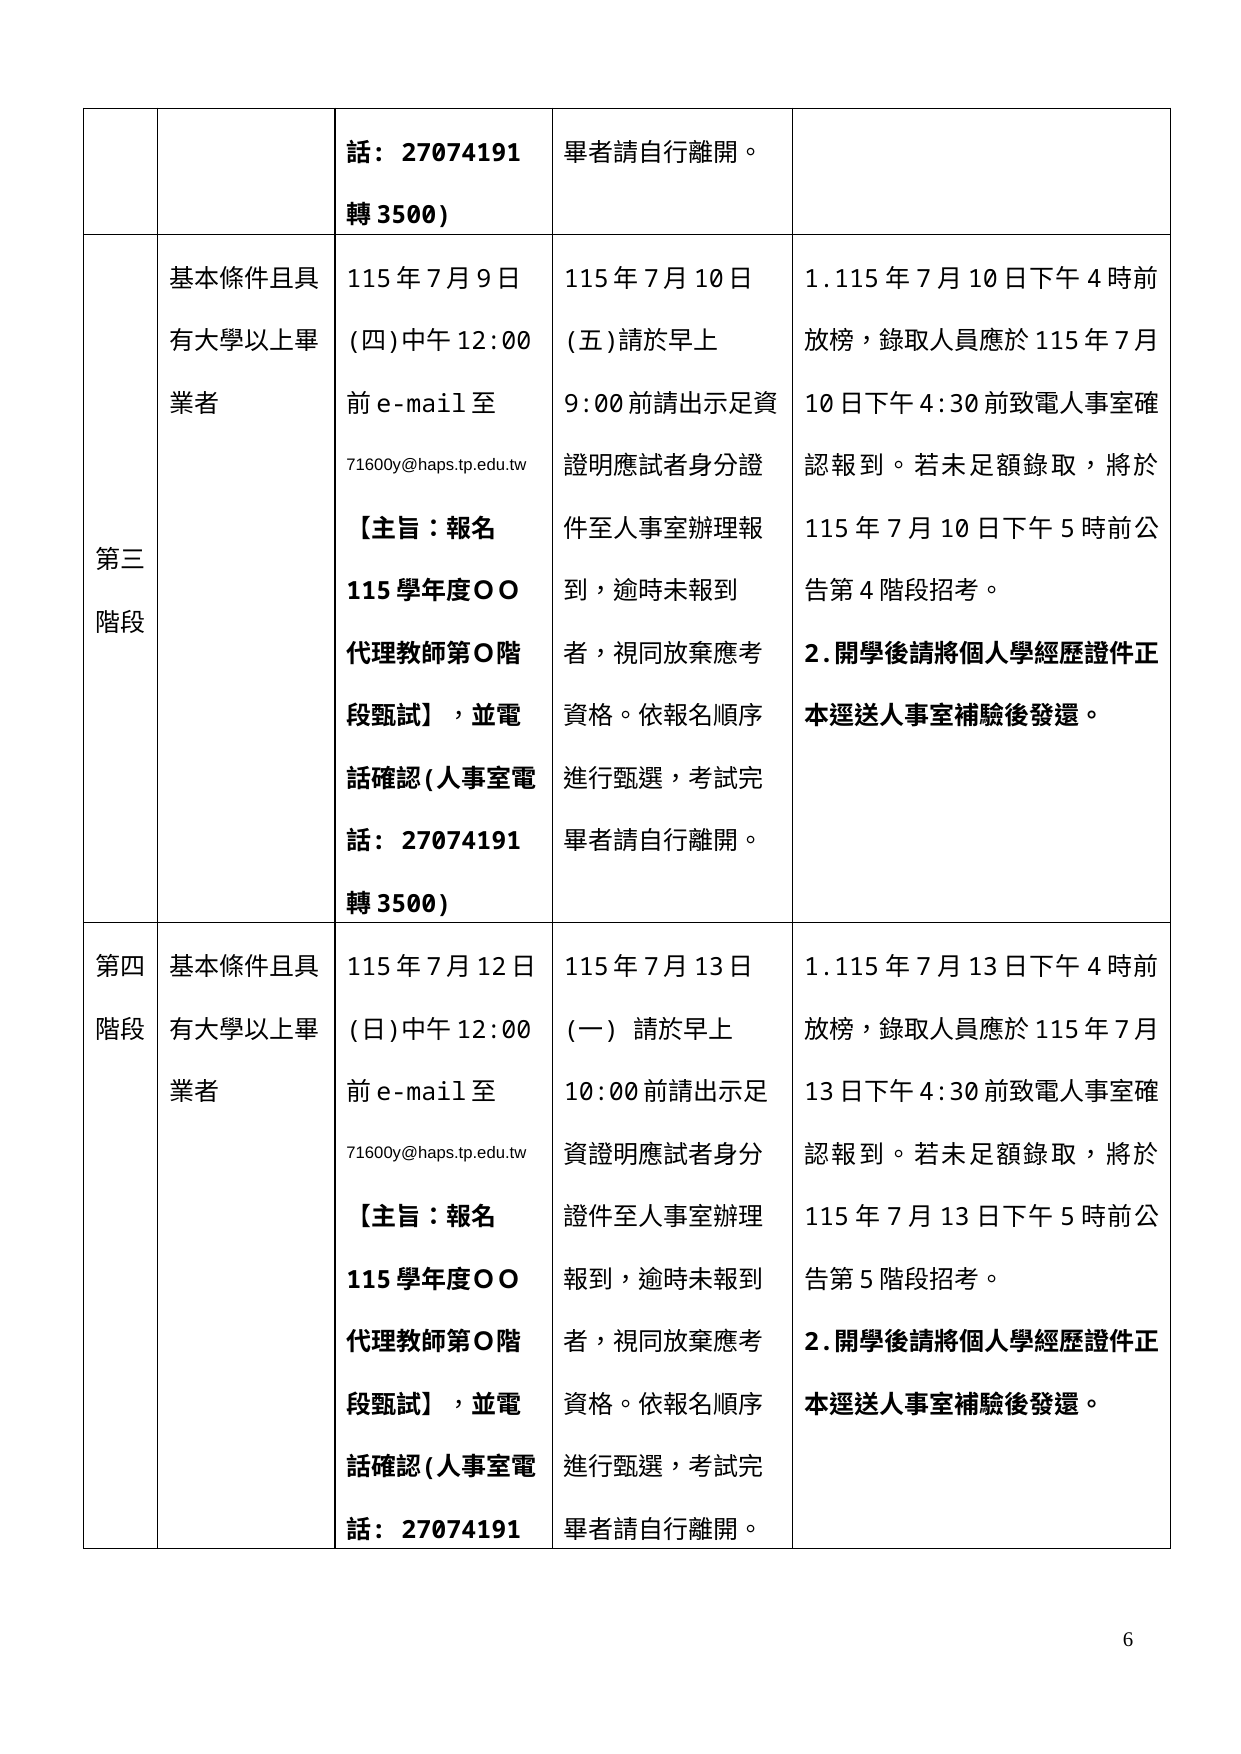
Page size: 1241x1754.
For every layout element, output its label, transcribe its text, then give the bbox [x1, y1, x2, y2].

table_cell 115年7月9日(四)中午12:00前e-mail至71600y@haps.tp.edu.tw 【主旨：報名115學年度ＯＯ代理教師第Ｏ階段甄試】，並電話確認(人事室電話: 27074191轉3500) [336, 235, 552, 922]
table_cell 1.115年7月13日下午4時前放榜，錄取人員應於115年7月13日下午4:30前致電人事室確認報到。若未足額錄取，將於115年7月13日下午5時前公告第5階段招考。 2.開學後請將個人學經歷證件正本逕送人事室補驗後發還。 [793, 923, 1170, 1548]
table_cell [158, 109, 334, 234]
table_cell 115年7月10日(五)請於早上9:00前請出示足資證明應試者身分證件至人事室辦理報到，逾時未報到者，視同放棄應考資格。依報名順序進行甄選，考試完畢者請自行離開。 [553, 235, 792, 922]
table_cell 1.115年7月10日下午4時前放榜，錄取人員應於115年7月10日下午4:30前致電人事室確認報到。若未足額錄取，將於115年7月10日下午5時前公告第4階段招考。 2.開學後請將個人學經歷證件正本逕送人事室補驗後發還。 [793, 235, 1170, 922]
table_cell 115年7月12日(日)中午12:00前e-mail至71600y@haps.tp.edu.tw【主旨：報名115學年度ＯＯ代理教師第Ｏ階段甄試】，並電話確認(人事室電話: 27074191 [336, 923, 552, 1548]
table_cell 第三 階段 [84, 235, 157, 922]
table_cell 115年7月13日(一) 請於早上10:00前請出示足資證明應試者身分證件至人事室辦理報到，逾時未報到者，視同放棄應考資格。依報名順序進行甄選，考試完畢者請自行離開。 [553, 923, 792, 1548]
table_cell 基本條件且具有大學以上畢業者 [158, 235, 334, 922]
table_cell [84, 109, 157, 234]
table_cell 基本條件且具有大學以上畢業者 [158, 923, 334, 1548]
table_cell [793, 109, 1170, 234]
table_cell 第四 階段 [84, 923, 157, 1548]
table_cell 話: 27074191轉3500) [336, 109, 552, 234]
table_cell 畢者請自行離開。 [553, 109, 792, 234]
